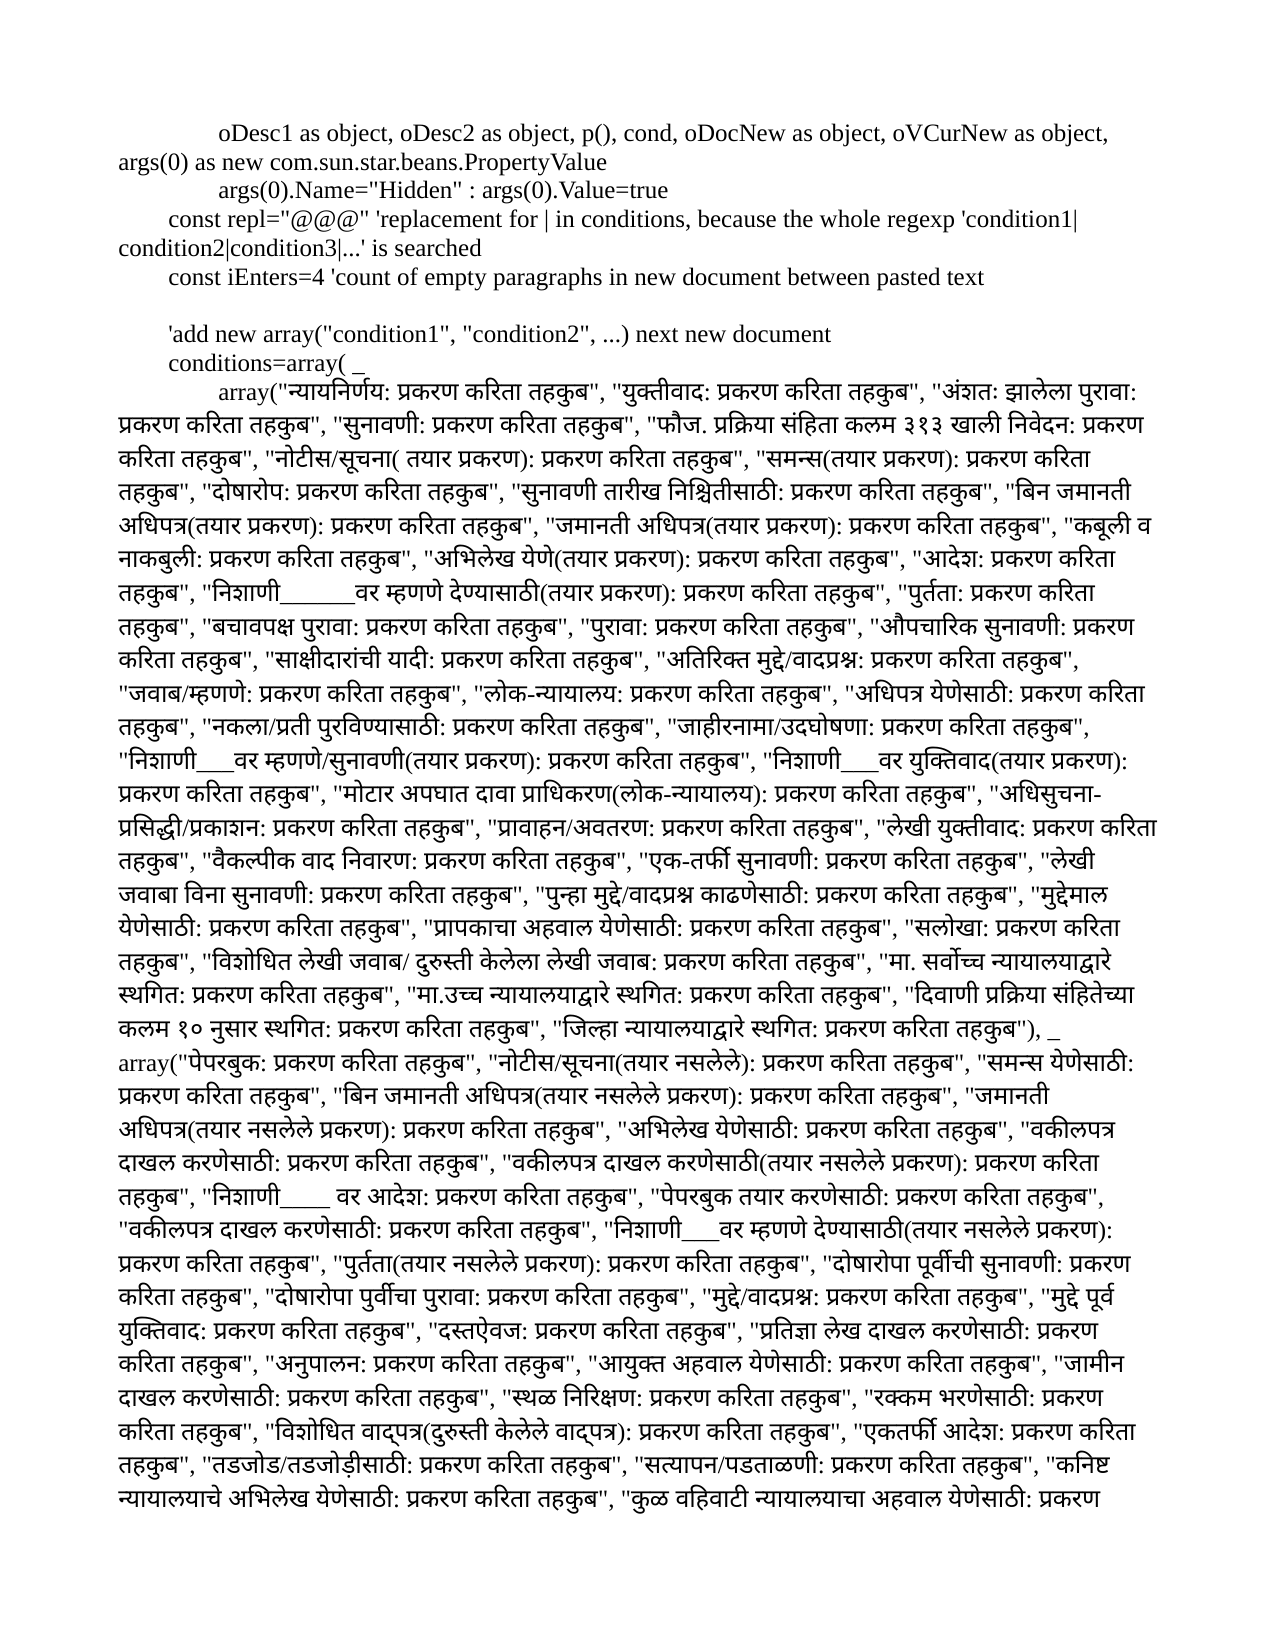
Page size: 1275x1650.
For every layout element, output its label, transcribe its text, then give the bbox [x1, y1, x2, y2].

text const iEnters=4 'count of empty paragraphs in new document between pasted text [118, 262, 1157, 291]
text array("न्यायनिर्णय: प्रकरण करिता तहकुब", "युक्तीवाद: प्रकरण करिता तहकुब", "अंशतः झालेला पुरावा: प्रकरण करिता तहकुब", "सुनावणी: प्रकरण करिता तहकुब", "फौज. प्रक्रिया संहिता कलम ३१३ खाली निवेदन: प्रकरण करिता तहकुब", "नोटीस/सूचना( तयार प्रकरण): प्रकरण करिता तहकुब", "समन्स(तयार प्रकरण): प्रकरण करिता तहकुब", "दोषारोप: प्रकरण करिता तहकुब", "सुनावणी तारीख निश्चितीसाठी: प्रकरण करिता तहकुब", "बिन जमानती अधिपत्र(तयार प्रकरण): प्रकरण करिता तहकुब", "जमानती अधिपत्र(तयार प्रकरण): प्रकरण करिता तहकुब", "कबूली व नाकबुली: प्रकरण करिता तहकुब", "अभिलेख येणे(तयार प्रकरण): प्रकरण करिता तहकुब", "आदेश: प्रकरण करिता तहकुब", "निशाणी______वर म्हणणे देण्यासाठी(तयार प्रकरण): प्रकरण करिता तहकुब", "पुर्तता: प्रकरण करिता तहकुब", "बचावपक्ष पुरावा: प्रकरण करिता तहकुब", "पुरावा: प्रकरण करिता तहकुब", "औपचारिक सुनावणी: प्रकरण करिता तहकुब", "साक्षीदारांची यादी: प्रकरण करिता तहकुब", "अतिरिक्त मुद्दे/वादप्रश्न: प्रकरण करिता तहकुब", "जवाब/म्हणणे: प्रकरण करिता तहकुब", "लोक-न्यायालय: प्रकरण करिता तहकुब", "अधिपत्र येणेसाठी: प्रकरण करिता तहकुब", "नकला/प्रती पुरविण्यासाठी: प्रकरण करिता तहकुब", "जाहीरनामा/उदघोषणा: प्रकरण करिता तहकुब", "निशाणी___वर म्हणणे/सुनावणी(तयार प्रकरण): प्रकरण करिता तहकुब", "निशाणी___वर युक्तिवाद(तयार प्रकरण): प्रकरण करिता तहकुब", "मोटार अपघात दावा प्राधिकरण(लोक-न्यायालय): प्रकरण करिता तहकुब", "अधिसुचना- प्रसिद्धी/प्रकाशन: प्रकरण करिता तहकुब", "प्रावाहन/अवतरण: प्रकरण करिता तहकुब", "लेखी युक्तीवाद: प्रकरण करिता तहकुब", "वैकल्पीक वाद निवारण: प्रकरण करिता तहकुब", "एक-तर्फी सुनावणी: प्रकरण करिता तहकुब", "लेखी जवाबा विना सुनावणी: प्रकरण करिता तहकुब", "पुन्हा मुद्दे/वादप्रश्न काढणेसाठी: प्रकरण करिता तहकुब", "मुद्देमाल येणेसाठी: प्रकरण करिता तहकुब", "प्रापकाचा अहवाल येणेसाठी: प्रकरण करिता तहकुब", "सलोखा: प्रकरण करिता तहकुब", "विशोधित लेखी जवाब/ दुरुस्ती केलेला लेखी जवाब: प्रकरण करिता तहकुब", "मा. सर्वोच्च न्यायालयाद्वारे स्थगित: प्रकरण करिता तहकुब", "मा.उच्च न्यायालयाद्वारे स्थगित: प्रकरण करिता तहकुब", "दिवाणी प्रक्रिया संहितेच्या कलम १० नुसार स्थगित: प्रकरण करिता तहकुब", "जिल्हा न्यायालयाद्वारे स्थगित: प्रकरण करिता तहकुब"), _ [118, 377, 1157, 1048]
text args(0).Name="Hidden" : args(0).Value=true [118, 176, 1157, 204]
text conditions=array( _ [118, 348, 1157, 377]
text 'add new array("condition1", "condition2", ...) next new document [118, 319, 1157, 348]
text array("पेपरबुक: प्रकरण करिता तहकुब", "नोटीस/सूचना(तयार नसलेले): प्रकरण करिता तहकुब", "समन्स येणेसाठी: प्रकरण करिता तहकुब", "बिन जमानती अधिपत्र(तयार नसलेले प्रकरण): प्रकरण करिता तहकुब", "जमानती अधिपत्र(तयार नसलेले प्रकरण): प्रकरण करिता तहकुब", "अभिलेख येणेसाठी: प्रकरण करिता तहकुब", "वकीलपत्र दाखल करणेसाठी: प्रकरण करिता तहकुब", "वकीलपत्र दाखल करणेसाठी(तयार नसलेले प्रकरण): प्रकरण करिता तहकुब", "निशाणी____ वर आदेश: प्रकरण करिता तहकुब", "पेपरबुक तयार करणेसाठी: प्रकरण करिता तहकुब", "वकीलपत्र दाखल करणेसाठी: प्रकरण करिता तहकुब", "निशाणी___वर म्हणणे देण्यासाठी(तयार नसलेले प्रकरण): प्रकरण करिता तहकुब", "पुर्तता(तयार नसलेले प्रकरण): प्रकरण करिता तहकुब", "दोषारोपा पूर्वीची सुनावणी: प्रकरण करिता तहकुब", "दोषारोपा पुर्वीचा पुरावा: प्रकरण करिता तहकुब", "मुद्दे/वादप्रश्न: प्रकरण करिता तहकुब", "मुद्दे पूर्व युक्तिवाद: प्रकरण करिता तहकुब", "दस्तऐवज: प्रकरण करिता तहकुब", "प्रतिज्ञा लेख दाखल करणेसाठी: प्रकरण करिता तहकुब", "अनुपालन: प्रकरण करिता तहकुब", "आयुक्त अहवाल येणेसाठी: प्रकरण करिता तहकुब", "जामीन दाखल करणेसाठी: प्रकरण करिता तहकुब", "स्थळ निरिक्षण: प्रकरण करिता तहकुब", "रक्कम भरणेसाठी: प्रकरण करिता तहकुब", "विशोधित वाद्पत्र(दुरुस्ती केलेले वाद्पत्र): प्रकरण करिता तहकुब", "एकतर्फी आदेश: प्रकरण करिता तहकुब", "तडजोड/तडजोड़ीसाठी: प्रकरण करिता तहकुब", "सत्यापन/पडताळणी: प्रकरण करिता तहकुब", "कनिष्ट न्यायालयाचे अभिलेख येणेसाठी: प्रकरण करिता तहकुब", "कुळ वहिवाटी न्यायालयाचा अहवाल येणेसाठी: प्रकरण [118, 1048, 1157, 1517]
text oDesc1 as object, oDesc2 as object, p(), cond, oDocNew as object, oVCurNew as object, args(0) as new com.sun.star.beans.PropertyValue [118, 118, 1157, 176]
text const repl="@@@" 'replacement for | in conditions, because the whole regexp 'condition1|condition2|condition3|...' is searched [118, 204, 1157, 262]
